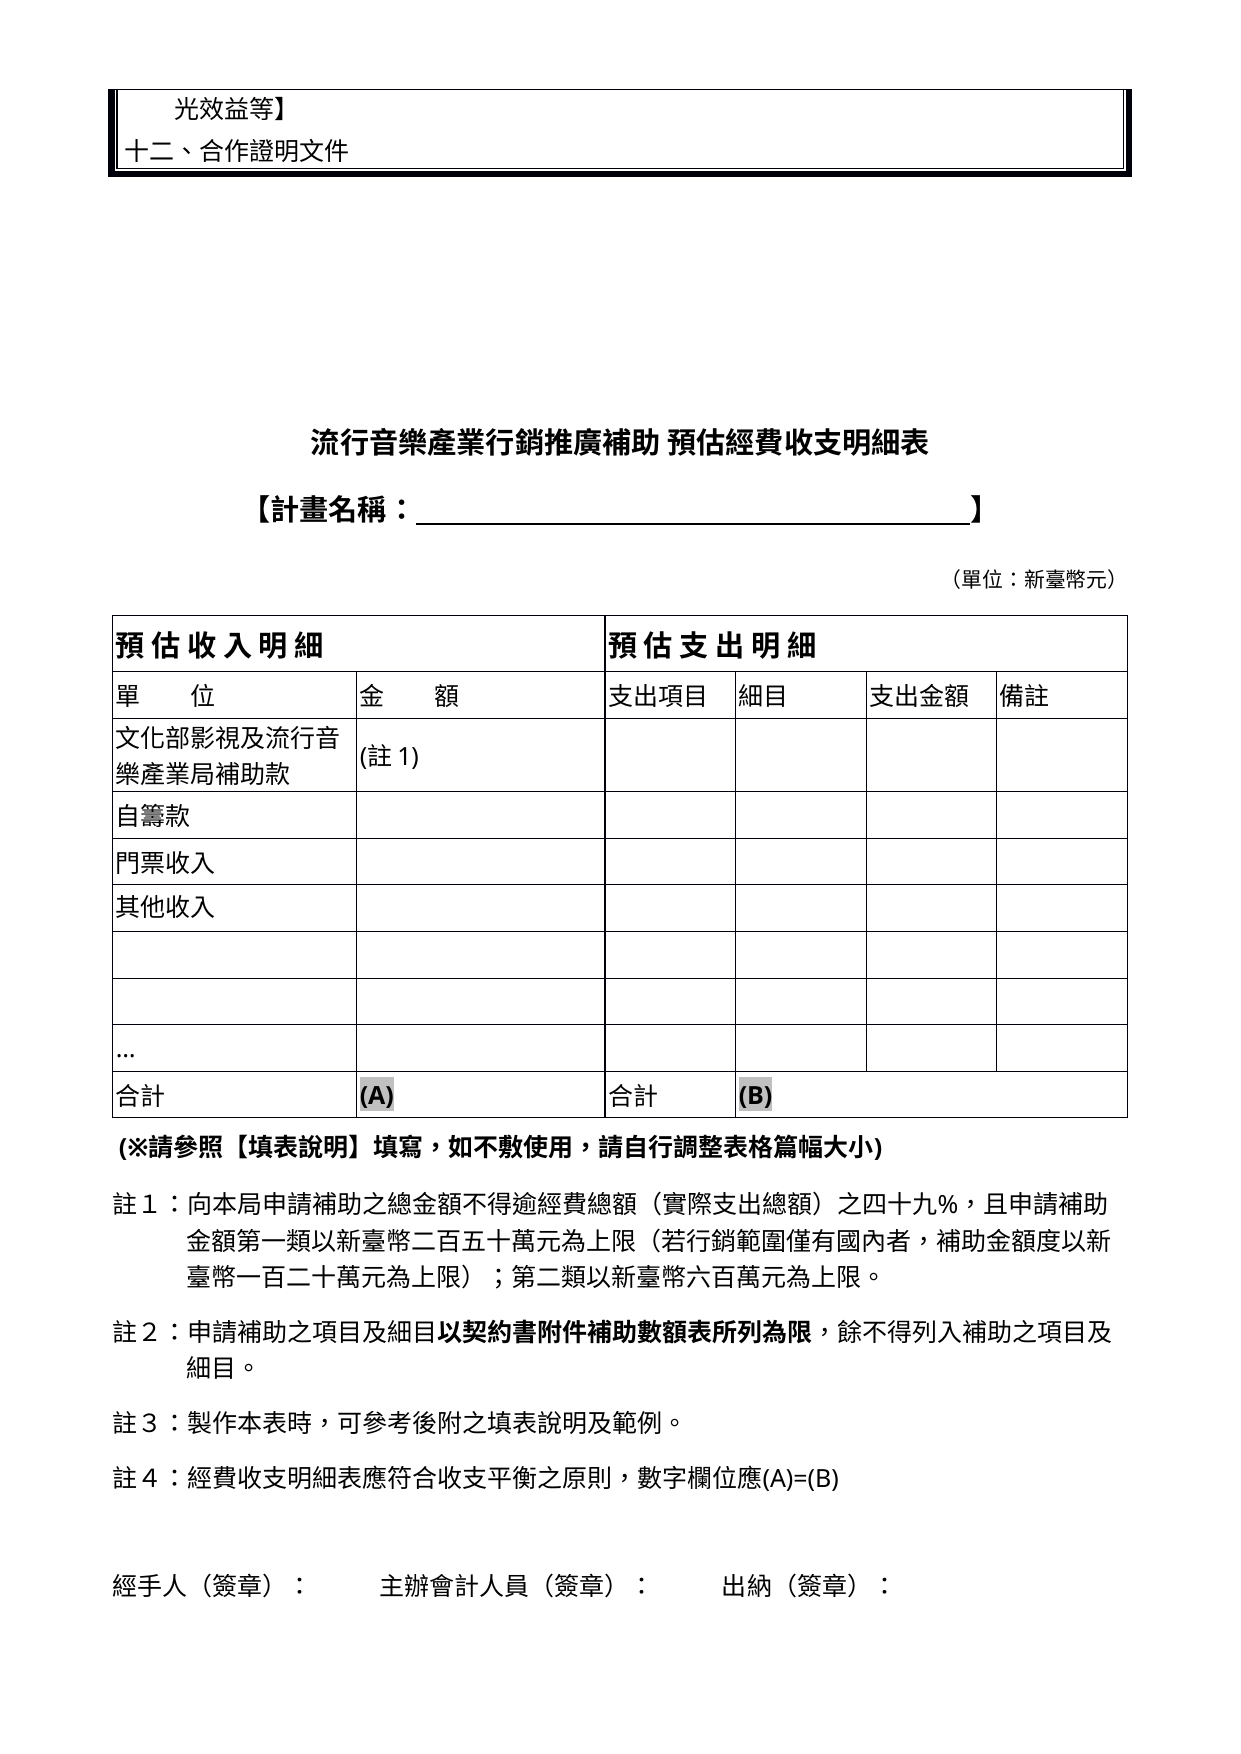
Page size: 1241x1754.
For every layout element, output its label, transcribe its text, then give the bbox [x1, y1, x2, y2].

table_cell 合計 [606, 1072, 735, 1117]
table_cell [736, 932, 866, 977]
table_cell [357, 1025, 604, 1071]
table_cell [606, 839, 735, 884]
table_cell 合計 [113, 1072, 356, 1117]
text (※請參照【填表說明】填寫，如不敷使用，請自行調整表格篇幅大小) [112, 1118, 1128, 1166]
table_cell [867, 932, 996, 977]
table_cell [867, 839, 996, 884]
text 註２：申請補助之項目及細目以契約書附件補助數額表所列為限，餘不得列入補助之項目及細目。 [112, 1312, 1128, 1385]
table_cell [357, 792, 604, 838]
table_cell [997, 719, 1127, 791]
table_cell [997, 1025, 1127, 1071]
table_cell [997, 839, 1127, 884]
table_cell [736, 839, 866, 884]
table_cell [606, 719, 735, 791]
table_cell [997, 932, 1127, 977]
table_cell [736, 885, 866, 931]
table_cell [867, 792, 996, 838]
table_header 預 估 支 出 明 細 [606, 616, 1127, 671]
table_cell [357, 932, 604, 977]
table_cell (B) [736, 1072, 1127, 1117]
text 註４：經費收支明細表應符合收支平衡之原則，數字欄位應(A)=(B) [112, 1458, 1128, 1495]
text 流行音樂產業行銷推廣補助 預估經費收支明細表 [112, 415, 1128, 463]
text 經手人（簽章）： 主辦會計人員（簽章）： 出納（簽章）： [112, 1566, 1128, 1603]
table_cell [736, 979, 866, 1024]
table_cell [606, 885, 735, 931]
table_cell 自籌款 [113, 792, 356, 838]
table_cell [736, 1025, 866, 1071]
table_cell 門票收入 [113, 839, 356, 884]
table_cell [357, 885, 604, 931]
table_cell 支出金額 [867, 672, 996, 718]
table_cell 金 額 [357, 672, 604, 718]
table_cell [736, 719, 866, 791]
table_cell [606, 1025, 735, 1071]
table_cell 單 位 [113, 672, 356, 718]
text （單位：新臺幣元） [112, 549, 1128, 597]
table_cell [997, 979, 1127, 1024]
table_cell … [113, 1025, 356, 1071]
table_cell [606, 932, 735, 977]
table_cell 支出項目 [606, 672, 735, 718]
table_cell [867, 979, 996, 1024]
table_cell (A) [357, 1072, 604, 1117]
table_cell [867, 1025, 996, 1071]
table_cell 其他收入 [113, 885, 356, 931]
table_cell [736, 792, 866, 838]
table_cell [357, 979, 604, 1024]
table_cell (註1) [357, 719, 604, 791]
table_cell [606, 792, 735, 838]
table_cell [606, 979, 735, 1024]
table_cell [357, 839, 604, 884]
table_cell [113, 979, 356, 1024]
table_cell [997, 885, 1127, 931]
table_cell [867, 719, 996, 791]
table_header 預 估 收 入 明 細 [113, 616, 604, 671]
table_cell [113, 932, 356, 977]
table_cell [997, 792, 1127, 838]
table_cell 細目 [736, 672, 866, 718]
table_cell 文化部影視及流行音樂產業局補助款 [113, 719, 356, 791]
text 【計畫名稱： 】 [112, 482, 1128, 530]
table_cell 格式說明： 一、企畫書尺寸：A4 二、列印格式：由左至右、直式橫書、雙面列印 三、編頁碼：企畫書及附件，均應標明頁碼 四、裝訂：於左側裝訂（膠裝） 完整計畫內容：(包括但不限於下列各點，文字不得少於二千字，請自行調整表格篇幅大小) 公司經營團隊或合作單位簡介 計畫目標、策略、活動品牌特色、市場定位等 製作團隊與工作人員 目標觀眾或行銷地區 整體演出平台之規劃（如節目內容及參演人員、邀請之國外重要策展人、經理人或買家、行銷具體做法、時程規劃、地點規劃、場地規劃、相關硬體技術、演出舞台之數量及設置規劃、動線規劃等） 所有參與演出計畫之藝人團體（或展演場次、數量及其食宿交通安排等） 其他週邊活動策劃（如跨界活動、創意市集、工作坊或講座等） 如有無障礙設施或相關服務規劃請提出說明，包含但不限於無障礙動線、無障礙廁所、提供電子媒體看板或電子字幕、專人介紹或說明服務、特設觀賞專區、提供身心障礙者及陪同者優惠票、多元化報名方式（電子表單、電話、E-mail、即時通訊軟體）等。 全案細部執行期程表及項目 預算（經費）項目及金額 預期效益及預計達成之具體績效指標【例如：國外買家或策展人數、活動參與人數、媒體露出管道、報導則數、宣傳影片點擊數、票券銷售成績及其他經濟效益、觀光效益等】 十二、合作證明文件 [118, 90, 1123, 168]
text 註３：製作本表時，可參考後附之填表說明及範例。 [112, 1403, 1128, 1440]
table_cell [867, 885, 996, 931]
text 註１：向本局申請補助之總金額不得逾經費總額（實際支出總額）之四十九%，且申請補助金額第一類以新臺幣二百五十萬元為上限（若行銷範圍僅有國內者，補助金額度以新臺幣一百二十萬元為上限）；第二類以新臺幣六百萬元為上限。 [112, 1185, 1128, 1293]
table_cell 備註 [997, 672, 1127, 718]
